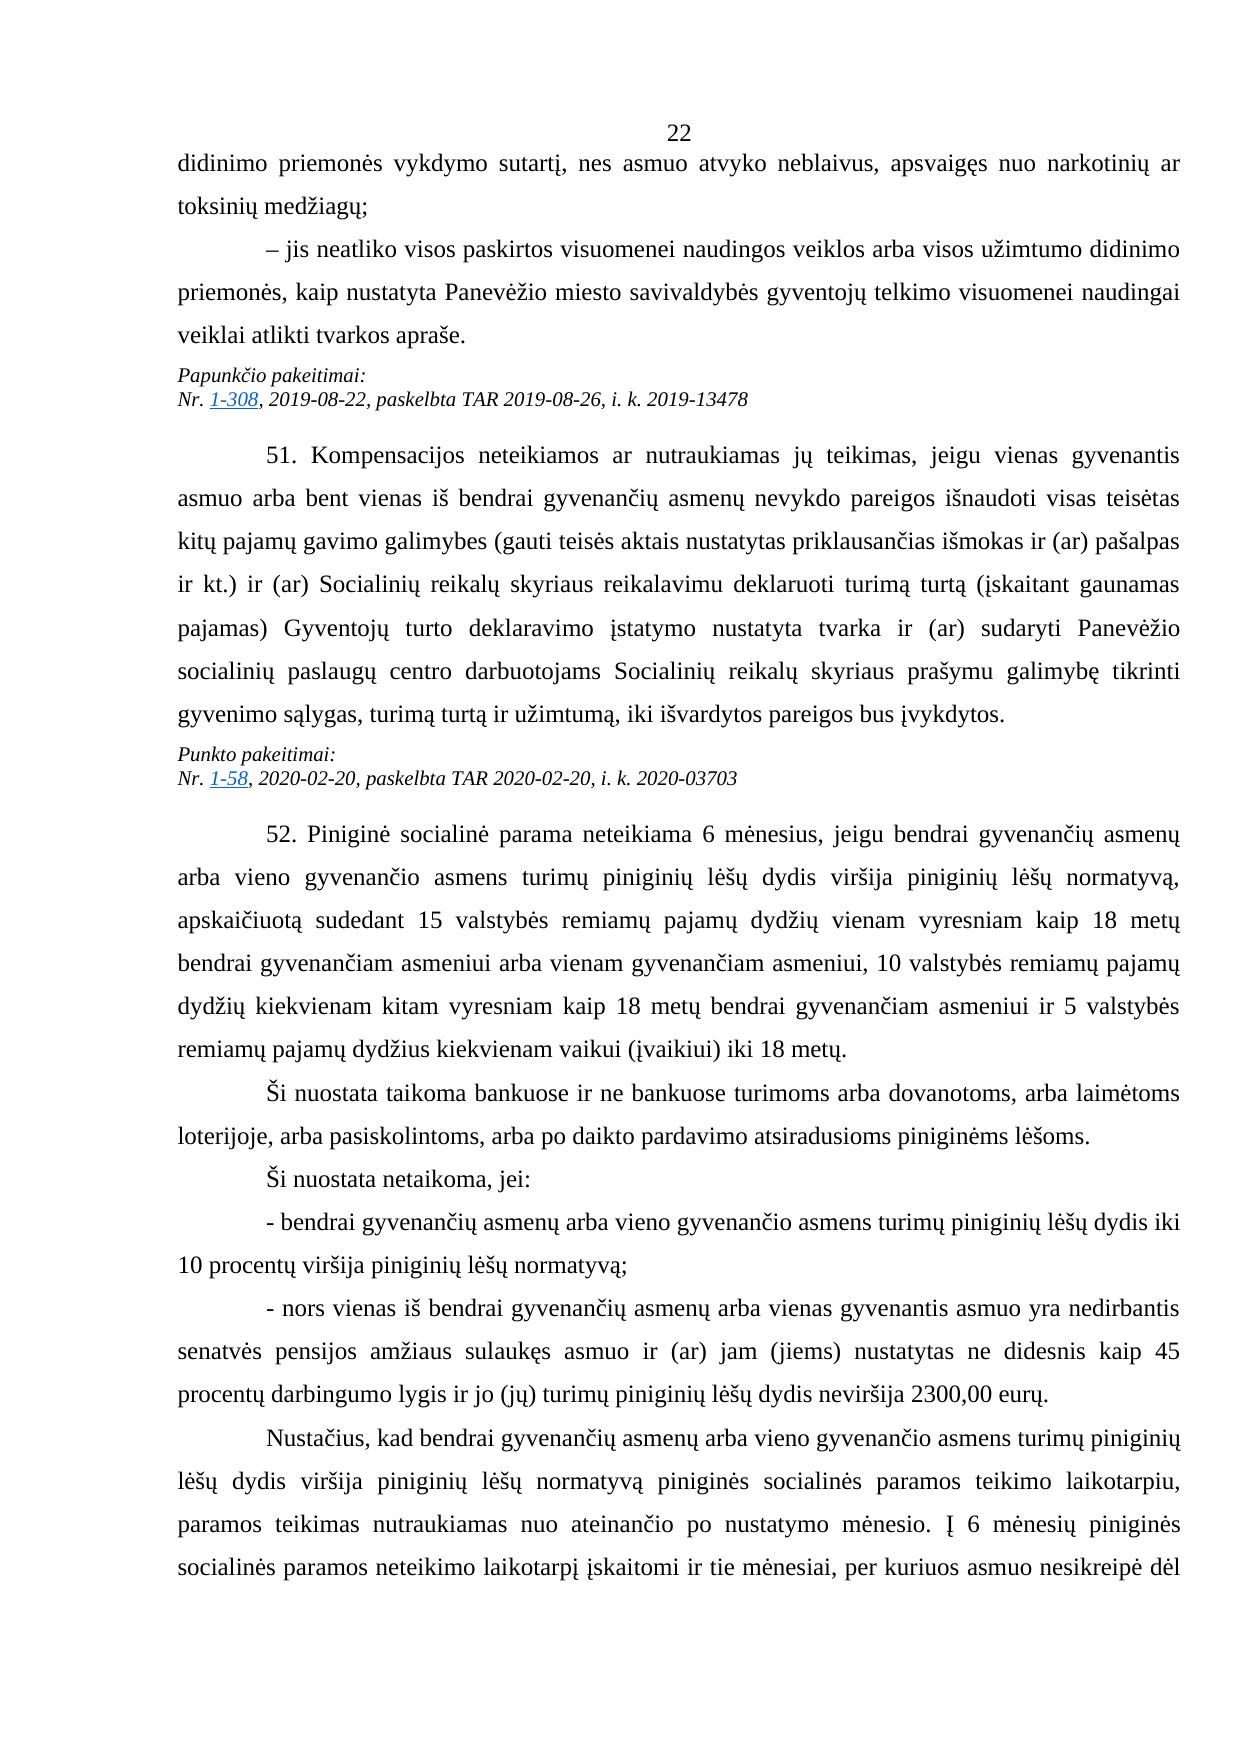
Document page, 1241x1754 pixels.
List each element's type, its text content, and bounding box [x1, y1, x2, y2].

text 51. Kompensacijos neteikiamos ar nutraukiamas jų teikimas, jeigu vienas gyvenantis asmuo arba bent vienas iš bendrai gyvenančių asmenų nevykdo pareigos išnaudoti visas teisėtas kitų pajamų gavimo galimybes (gauti teisės aktais nustatytas priklausančias išmokas ir (ar) pašalpas ir kt.) ir (ar) Socialinių reikalų skyriaus reikalavimu deklaruoti turimą turtą (įskaitant gaunamas pajamas) Gyventojų turto deklaravimo įstatymo nustatyta tvarka ir (ar) sudaryti Panevėžio socialinių paslaugų centro darbuotojams Socialinių reikalų skyriaus prašymu galimybę tikrinti gyvenimo sąlygas, turimą turtą ir užimtumą, iki išvardytos pareigos bus įvykdytos. [177, 440, 1181, 728]
text Ši nuostata netaikoma, jei: [177, 1164, 1181, 1193]
text – jis neatliko visos paskirtos visuomenei naudingos veiklos arba visos užimtumo didinimo priemonės, kaip nustatyta Panevėžio miesto savivaldybės gyventojų telkimo visuomenei naudingai veiklai atlikti tvarkos apraše. [177, 234, 1181, 349]
text Punkto pakeitimai: [177, 742, 1181, 766]
text Nustačius, kad bendrai gyvenančių asmenų arba vieno gyvenančio asmens turimų piniginių lėšų dydis viršija piniginių lėšų normatyvą piniginės socialinės paramos teikimo laikotarpiu, paramos teikimas nutraukiamas nuo ateinančio po nustatymo mėnesio. Į 6 mėnesių piniginės socialinės paramos neteikimo laikotarpį įskaitomi ir tie mėnesiai, per kuriuos asmuo nesikreipė dėl [177, 1423, 1181, 1581]
text Papunkčio pakeitimai: [177, 363, 1181, 387]
text Ši nuostata taikoma bankuose ir ne bankuose turimoms arba dovanotoms, arba laimėtoms loterijoje, arba pasiskolintoms, arba po daikto pardavimo atsiradusioms piniginėms lėšoms. [177, 1078, 1181, 1149]
text - nors vienas iš bendrai gyvenančių asmenų arba vienas gyvenantis asmuo yra nedirbantis senatvės pensijos amžiaus sulaukęs asmuo ir (ar) jam (jiems) nustatytas ne didesnis kaip 45 procentų darbingumo lygis ir jo (jų) turimų piniginių lėšų dydis neviršija 2300,00 eurų. [177, 1293, 1181, 1408]
text - bendrai gyvenančių asmenų arba vieno gyvenančio asmens turimų piniginių lėšų dydis iki 10 procentų viršija piniginių lėšų normatyvą; [177, 1207, 1181, 1279]
text 52. Piniginė socialinė parama neteikiama 6 mėnesius, jeigu bendrai gyvenančių asmenų arba vieno gyvenančio asmens turimų piniginių lėšų dydis viršija piniginių lėšų normatyvą, apskaičiuotą sudedant 15 valstybės remiamų pajamų dydžių vienam vyresniam kaip 18 metų bendrai gyvenančiam asmeniui arba vienam gyvenančiam asmeniui, 10 valstybės remiamų pajamų dydžių kiekvienam kitam vyresniam kaip 18 metų bendrai gyvenančiam asmeniui ir 5 valstybės remiamų pajamų dydžius kiekvienam vaikui (įvaikiui) iki 18 metų. [177, 819, 1181, 1063]
text didinimo priemonės vykdymo sutartį, nes asmuo atvyko neblaivus, apsvaigęs nuo narkotinių ar toksinių medžiagų; [177, 148, 1181, 219]
text Nr. 1-308, 2019-08-22, paskelbta TAR 2019-08-26, i. k. 2019-13478 [177, 387, 1181, 411]
text Nr. 1-58, 2020-02-20, paskelbta TAR 2020-02-20, i. k. 2020-03703 [177, 766, 1181, 790]
